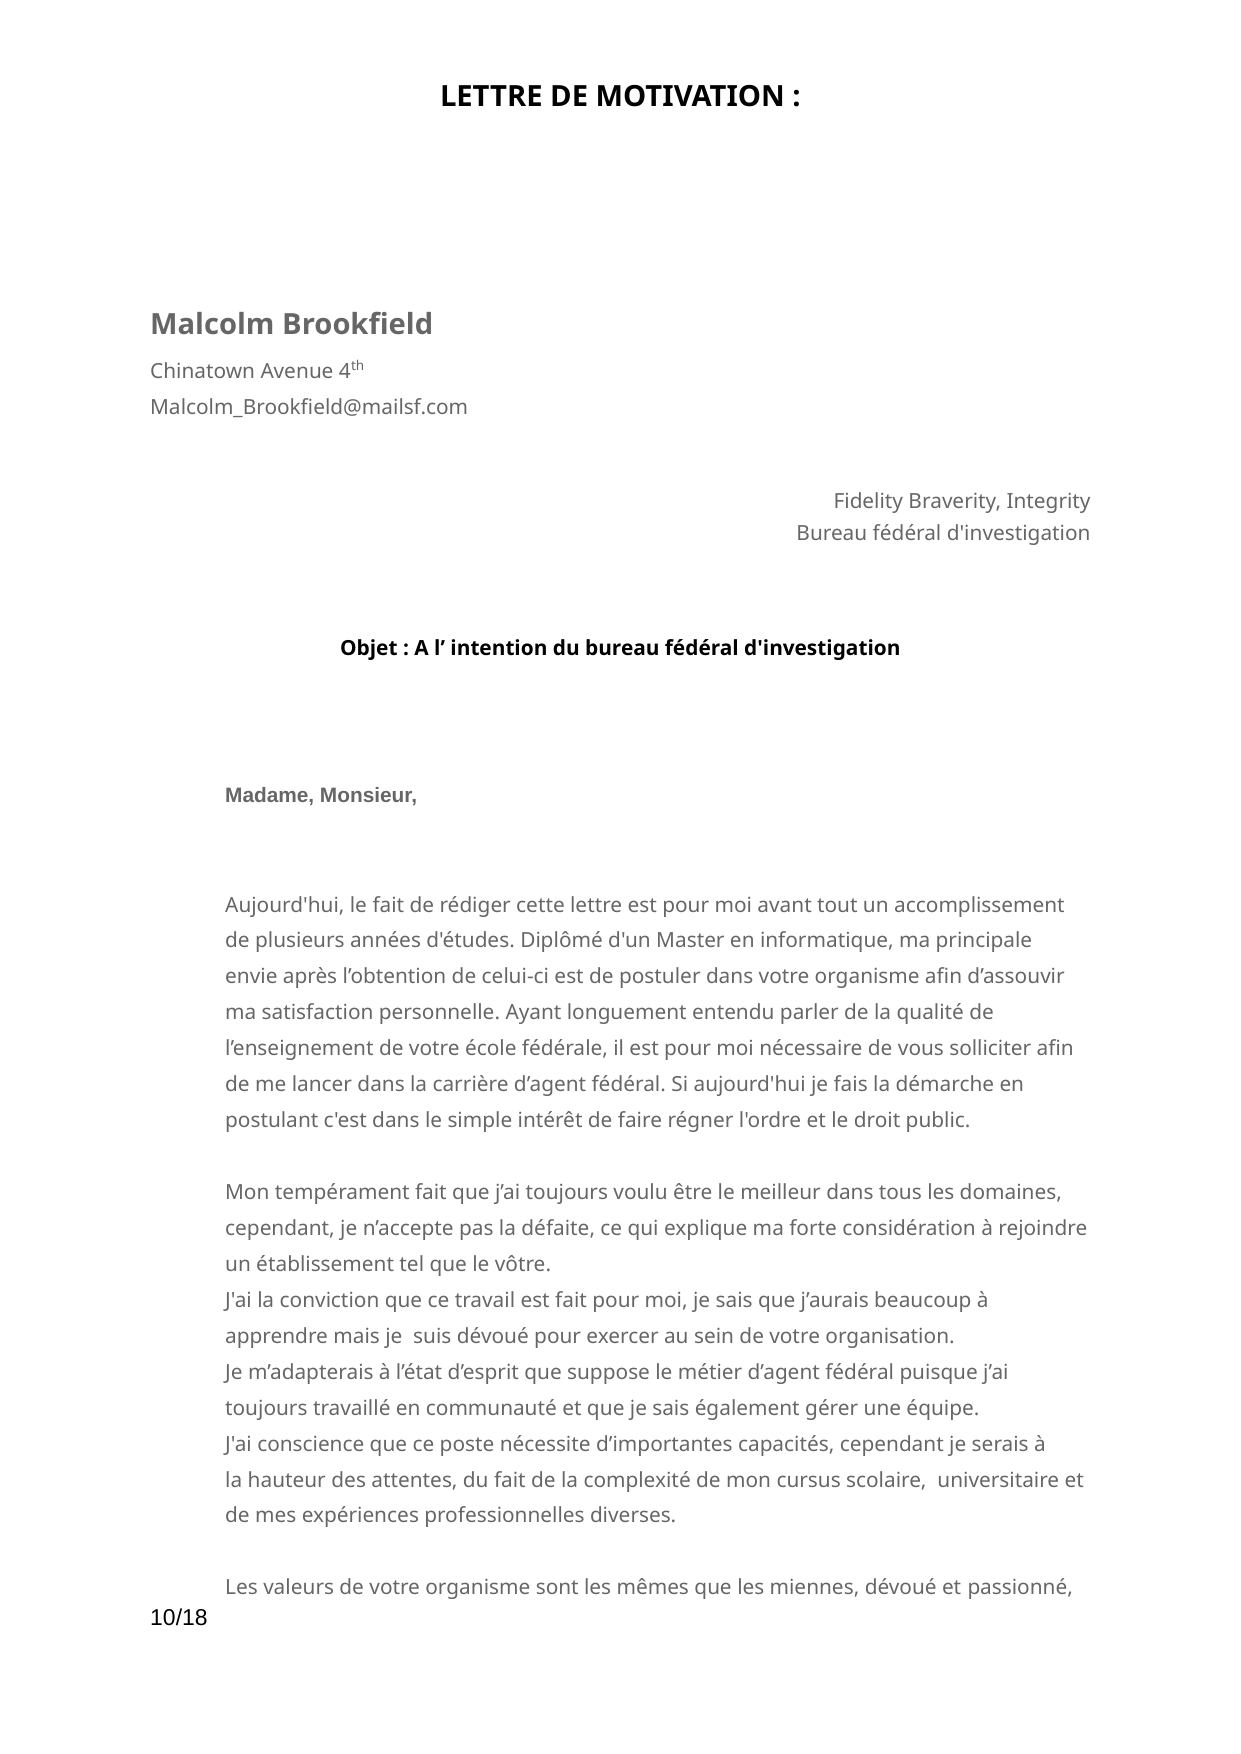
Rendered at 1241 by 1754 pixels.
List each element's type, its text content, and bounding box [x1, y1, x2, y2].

text J'ai conscience que ce poste nécessite d’importantes capacités, cependant je serais à la hauteur des attentes, du fait de la complexité de mon cursus scolaire, universitaire et de mes expériences professionnelles diverses. [225, 1421, 1091, 1529]
text LETTRE DE MOTIVATION : [150, 75, 1091, 115]
text Fidelity Braverity, Integrity [150, 486, 1091, 514]
text Aujourd'hui, le fait de rédiger cette lettre est pour moi avant tout un accomplissement de plusieurs années d'études. Diplômé d'un Master en informatique, ma principale envie après l’obtention de celui-ci est de postuler dans votre organisme afin d’assouvir ma satisfaction personnelle. Ayant longuement entendu parler de la qualité de l’enseignement de votre école fédérale, il est pour moi nécessaire de vous solliciter afin de me lancer dans la carrière d’agent fédéral. Si aujourd'hui je fais la démarche en postulant c'est dans le simple intérêt de faire régner l'ordre et le droit public. [225, 882, 1091, 1134]
text Malcolm Brookfield [150, 303, 1091, 343]
text Malcolm_Brookfield@mailsf.com [150, 385, 1091, 421]
text J'ai la conviction que ce travail est fait pour moi, je sais que j’aurais beaucoup à apprendre mais je suis dévoué pour exercer au sein de votre organisation. [225, 1277, 1091, 1349]
text Je m’adapterais à l’état d’esprit que suppose le métier d’agent fédéral puisque j’ai toujours travaillé en communauté et que je sais également gérer une équipe. [225, 1349, 1091, 1421]
text Chinatown Avenue 4th [150, 349, 1091, 385]
text Les valeurs de votre organisme sont les mêmes que les miennes, dévoué et passionné, [225, 1565, 1091, 1601]
text Objet : A l’ intention du bureau fédéral d'investigation [150, 633, 1091, 662]
text Mon tempérament fait que j’ai toujours voulu être le meilleur dans tous les domaines, cependant, je n’accepte pas la défaite, ce qui explique ma forte considération à rejoindre un établissement tel que le vôtre. [225, 1170, 1091, 1277]
text Bureau fédéral d'investigation [150, 518, 1091, 547]
text Madame, Monsieur, [225, 783, 1091, 807]
